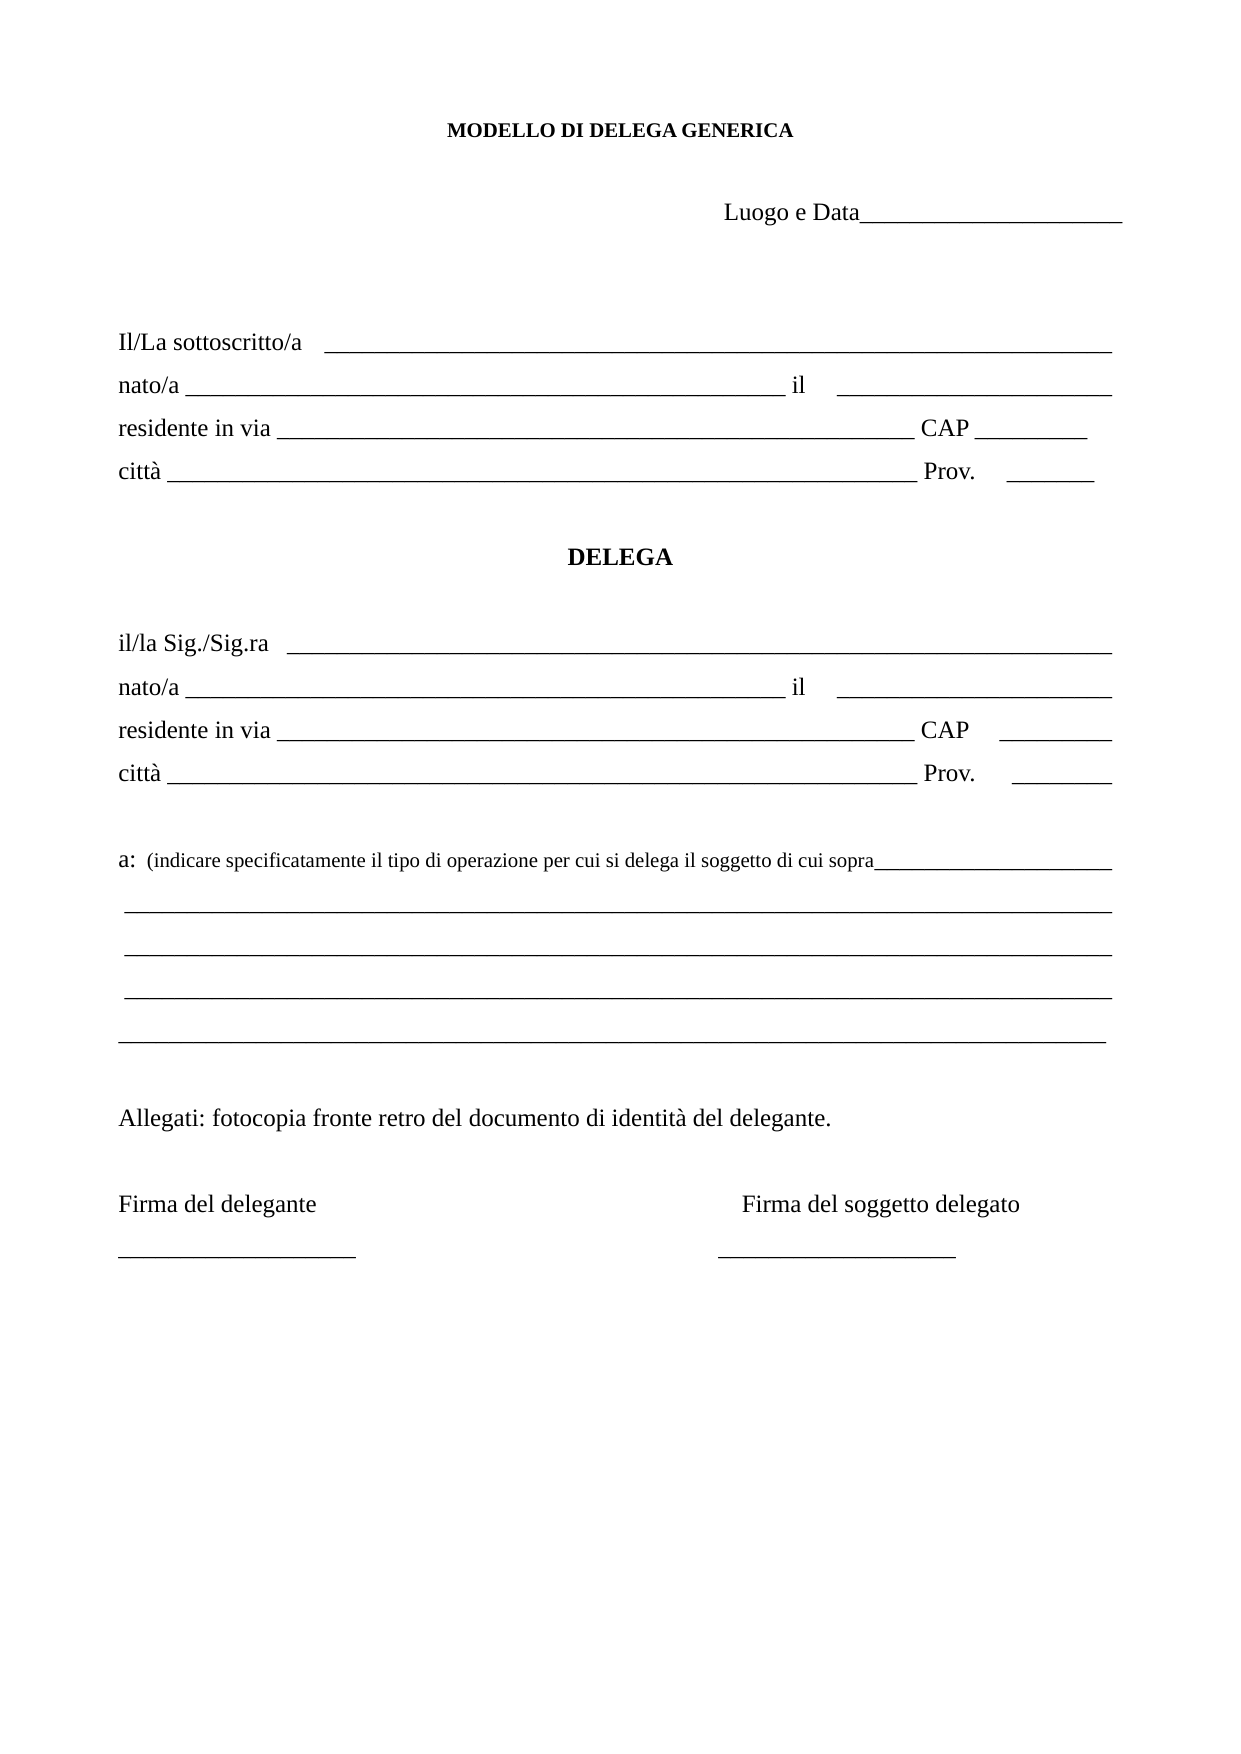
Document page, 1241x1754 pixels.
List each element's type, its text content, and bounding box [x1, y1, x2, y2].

text a: (indicare specificatamente il tipo di operazione per cui si delega il soggetto di cui sopra___________________ [118, 844, 1122, 873]
text nato/a ________________________________________________ il ______________________ [118, 370, 1122, 398]
text MODELLO DI DELEGA GENERICA [118, 118, 1122, 142]
text Il/La sottoscritto/a _______________________________________________________________ [118, 327, 1122, 355]
text ___________________ ___________________ [118, 1232, 1122, 1261]
text _______________________________________________________________________________ [118, 930, 1122, 959]
text città ____________________________________________________________ Prov. _______ [118, 456, 1122, 485]
text il/la Sig./Sig.ra __________________________________________________________________ [118, 628, 1122, 657]
text _______________________________________________________________________________ [118, 973, 1122, 1002]
text DELEGA [118, 542, 1122, 571]
text Luogo e Data_____________________ [118, 197, 1122, 226]
text residente in via ___________________________________________________ CAP _________ [118, 715, 1122, 743]
text città ____________________________________________________________ Prov. ________ [118, 758, 1122, 787]
text Allegati: fotocopia fronte retro del documento di identità del delegante. [118, 1060, 1122, 1132]
text Firma del delegante Firma del soggetto delegato [118, 1189, 1122, 1218]
text _______________________________________________________________________________ [118, 1017, 1122, 1045]
text nato/a ________________________________________________ il ______________________ [118, 672, 1122, 700]
text _______________________________________________________________________________ [118, 887, 1122, 916]
text residente in via ___________________________________________________ CAP _________ [118, 413, 1122, 442]
